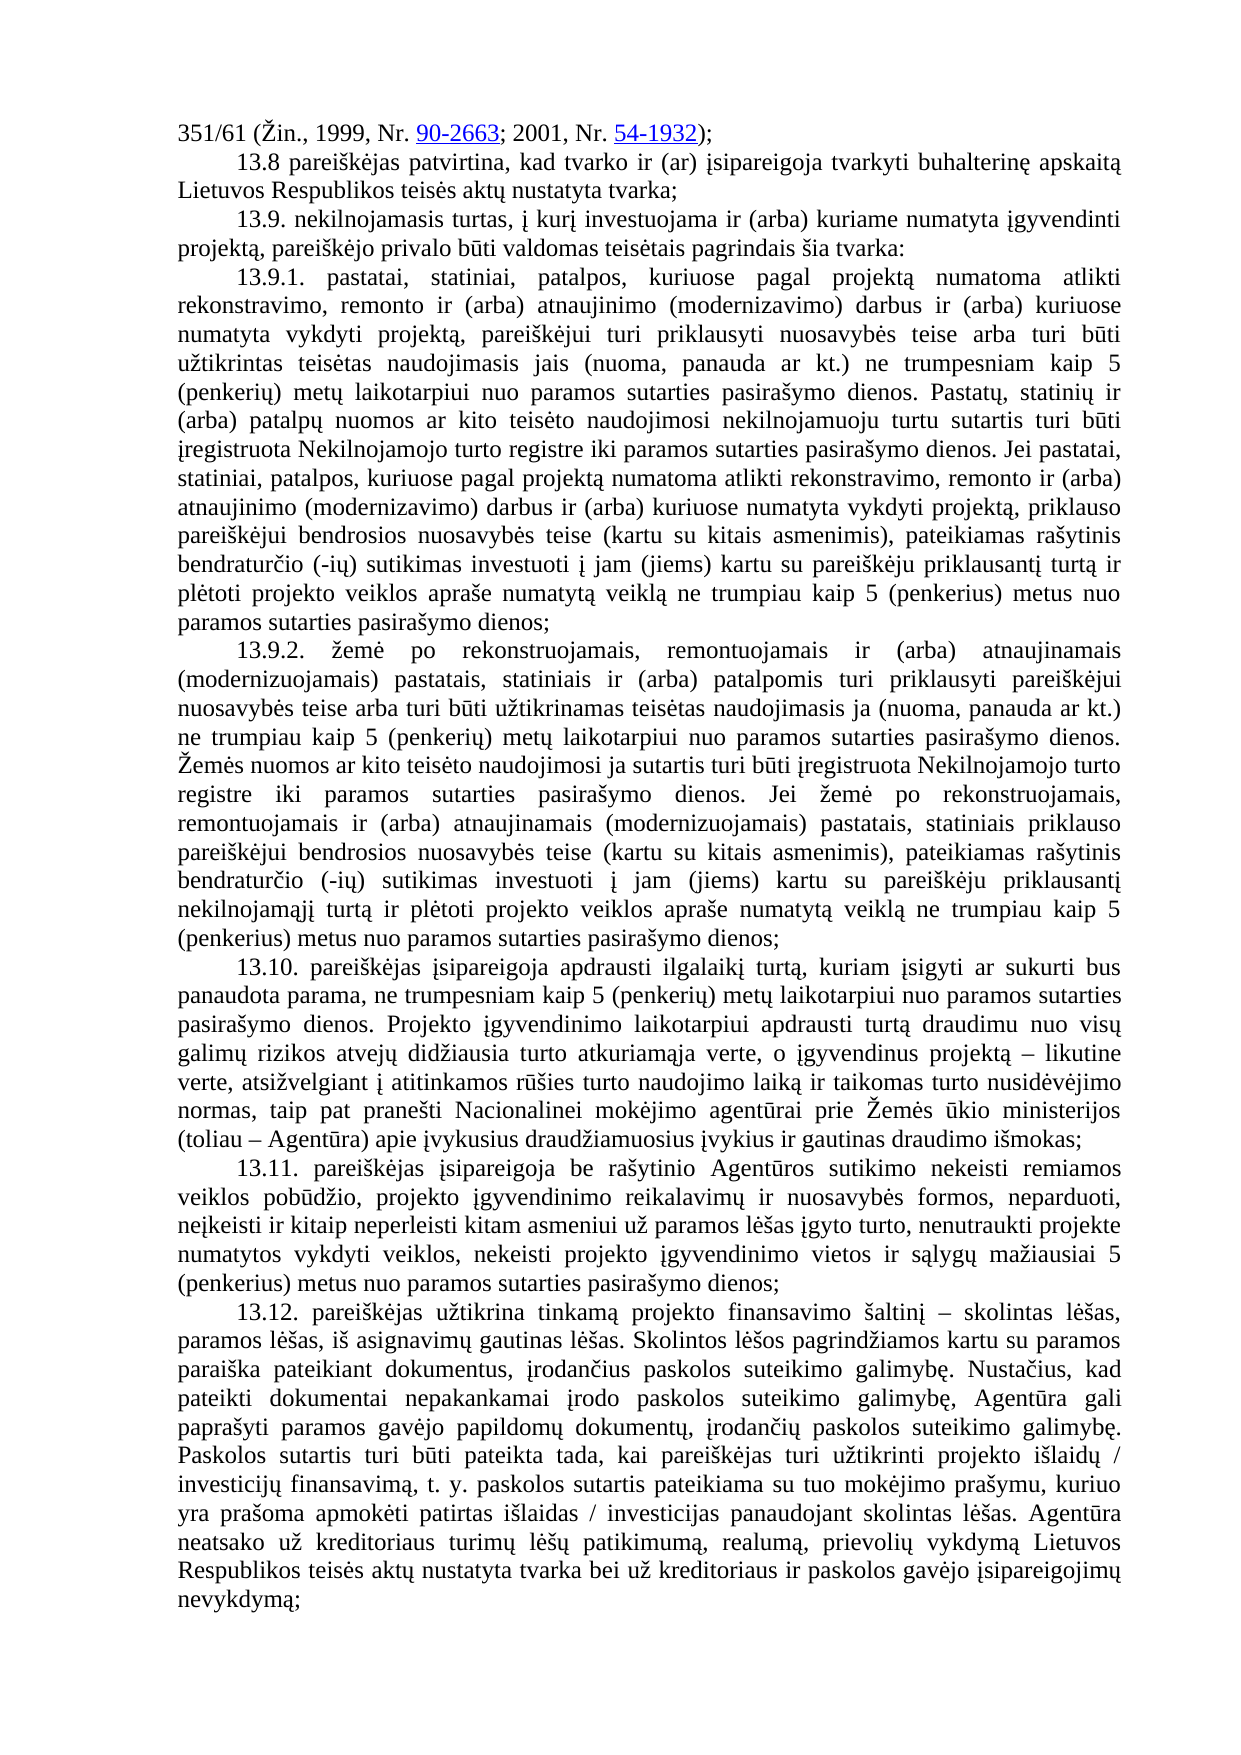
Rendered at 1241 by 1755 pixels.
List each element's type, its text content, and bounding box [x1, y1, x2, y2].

text 13.10. pareiškėjas įsipareigoja apdrausti ilgalaikį turtą, kuriam įsigyti ar sukurti bus panaudota parama, ne trumpesniam kaip 5 (penkerių) metų laikotarpiui nuo paramos sutarties pasirašymo dienos. Projekto įgyvendinimo laikotarpiui apdrausti turtą draudimu nuo visų galimų rizikos atvejų didžiausia turto atkuriamąja verte, o įgyvendinus projektą – likutine verte, atsižvelgiant į atitinkamos rūšies turto naudojimo laiką ir taikomas turto nusidėvėjimo normas, taip pat pranešti Nacionalinei mokėjimo agentūrai prie Žemės ūkio ministerijos (toliau – Agentūra) apie įvykusius draudžiamuosius įvykius ir gautinas draudimo išmokas; [177, 952, 1122, 1153]
text 13.12. pareiškėjas užtikrina tinkamą projekto finansavimo šaltinį – skolintas lėšas, paramos lėšas, iš asignavimų gautinas lėšas. Skolintos lėšos pagrindžiamos kartu su paramos paraiška pateikiant dokumentus, įrodančius paskolos suteikimo galimybę. Nustačius, kad pateikti dokumentai nepakankamai įrodo paskolos suteikimo galimybę, Agentūra gali paprašyti paramos gavėjo papildomų dokumentų, įrodančių paskolos suteikimo galimybę. Paskolos sutartis turi būti pateikta tada, kai pareiškėjas turi užtikrinti projekto išlaidų / investicijų finansavimą, t. y. paskolos sutartis pateikiama su tuo mokėjimo prašymu, kuriuo yra prašoma apmokėti patirtas išlaidas / investicijas panaudojant skolintas lėšas. Agentūra neatsako už kreditoriaus turimų lėšų patikimumą, realumą, prievolių vykdymą Lietuvos Respublikos teisės aktų nustatyta tvarka bei už kreditoriaus ir paskolos gavėjo įsipareigojimų nevykdymą; [177, 1297, 1122, 1613]
text 13.9.2. žemė po rekonstruojamais, remontuojamais ir (arba) atnaujinamais (modernizuojamais) pastatais, statiniais ir (arba) patalpomis turi priklausyti pareiškėjui nuosavybės teise arba turi būti užtikrinamas teisėtas naudojimasis ja (nuoma, panauda ar kt.) ne trumpiau kaip 5 (penkerių) metų laikotarpiui nuo paramos sutarties pasirašymo dienos. Žemės nuomos ar kito teisėto naudojimosi ja sutartis turi būti įregistruota Nekilnojamojo turto registre iki paramos sutarties pasirašymo dienos. Jei žemė po rekonstruojamais, remontuojamais ir (arba) atnaujinamais (modernizuojamais) pastatais, statiniais priklauso pareiškėjui bendrosios nuosavybės teise (kartu su kitais asmenimis), pateikiamas rašytinis bendraturčio (-ių) sutikimas investuoti į jam (jiems) kartu su pareiškėju priklausantį nekilnojamąjį turtą ir plėtoti projekto veiklos apraše numatytą veiklą ne trumpiau kaip 5 (penkerius) metus nuo paramos sutarties pasirašymo dienos; [177, 636, 1122, 952]
text 13.11. pareiškėjas įsipareigoja be rašytinio Agentūros sutikimo nekeisti remiamos veiklos pobūdžio, projekto įgyvendinimo reikalavimų ir nuosavybės formos, neparduoti, neįkeisti ir kitaip neperleisti kitam asmeniui už paramos lėšas įgyto turto, nenutraukti projekte numatytos vykdyti veiklos, nekeisti projekto įgyvendinimo vietos ir sąlygų mažiausiai 5 (penkerius) metus nuo paramos sutarties pasirašymo dienos; [177, 1153, 1122, 1297]
text 13.8 pareiškėjas patvirtina, kad tvarko ir (ar) įsipareigoja tvarkyti buhalterinę apskaitą Lietuvos Respublikos teisės aktų nustatyta tvarka; [177, 147, 1122, 204]
text 13.9.1. pastatai, statiniai, patalpos, kuriuose pagal projektą numatoma atlikti rekonstravimo, remonto ir (arba) atnaujinimo (modernizavimo) darbus ir (arba) kuriuose numatyta vykdyti projektą, pareiškėjui turi priklausyti nuosavybės teise arba turi būti užtikrintas teisėtas naudojimasis jais (nuoma, panauda ar kt.) ne trumpesniam kaip 5 (penkerių) metų laikotarpiui nuo paramos sutarties pasirašymo dienos. Pastatų, statinių ir (arba) patalpų nuomos ar kito teisėto naudojimosi nekilnojamuoju turtu sutartis turi būti įregistruota Nekilnojamojo turto registre iki paramos sutarties pasirašymo dienos. Jei pastatai, statiniai, patalpos, kuriuose pagal projektą numatoma atlikti rekonstravimo, remonto ir (arba) atnaujinimo (modernizavimo) darbus ir (arba) kuriuose numatyta vykdyti projektą, priklauso pareiškėjui bendrosios nuosavybės teise (kartu su kitais asmenimis), pateikiamas rašytinis bendraturčio (-ių) sutikimas investuoti į jam (jiems) kartu su pareiškėju priklausantį turtą ir plėtoti projekto veiklos apraše numatytą veiklą ne trumpiau kaip 5 (penkerius) metus nuo paramos sutarties pasirašymo dienos; [177, 262, 1122, 636]
text 13.9. nekilnojamasis turtas, į kurį investuojama ir (arba) kuriame numatyta įgyvendinti projektą, pareiškėjo privalo būti valdomas teisėtais pagrindais šia tvarka: [177, 204, 1122, 262]
text 351/61 (Žin., 1999, Nr. 90-2663; 2001, Nr. 54-1932); [177, 118, 1122, 147]
